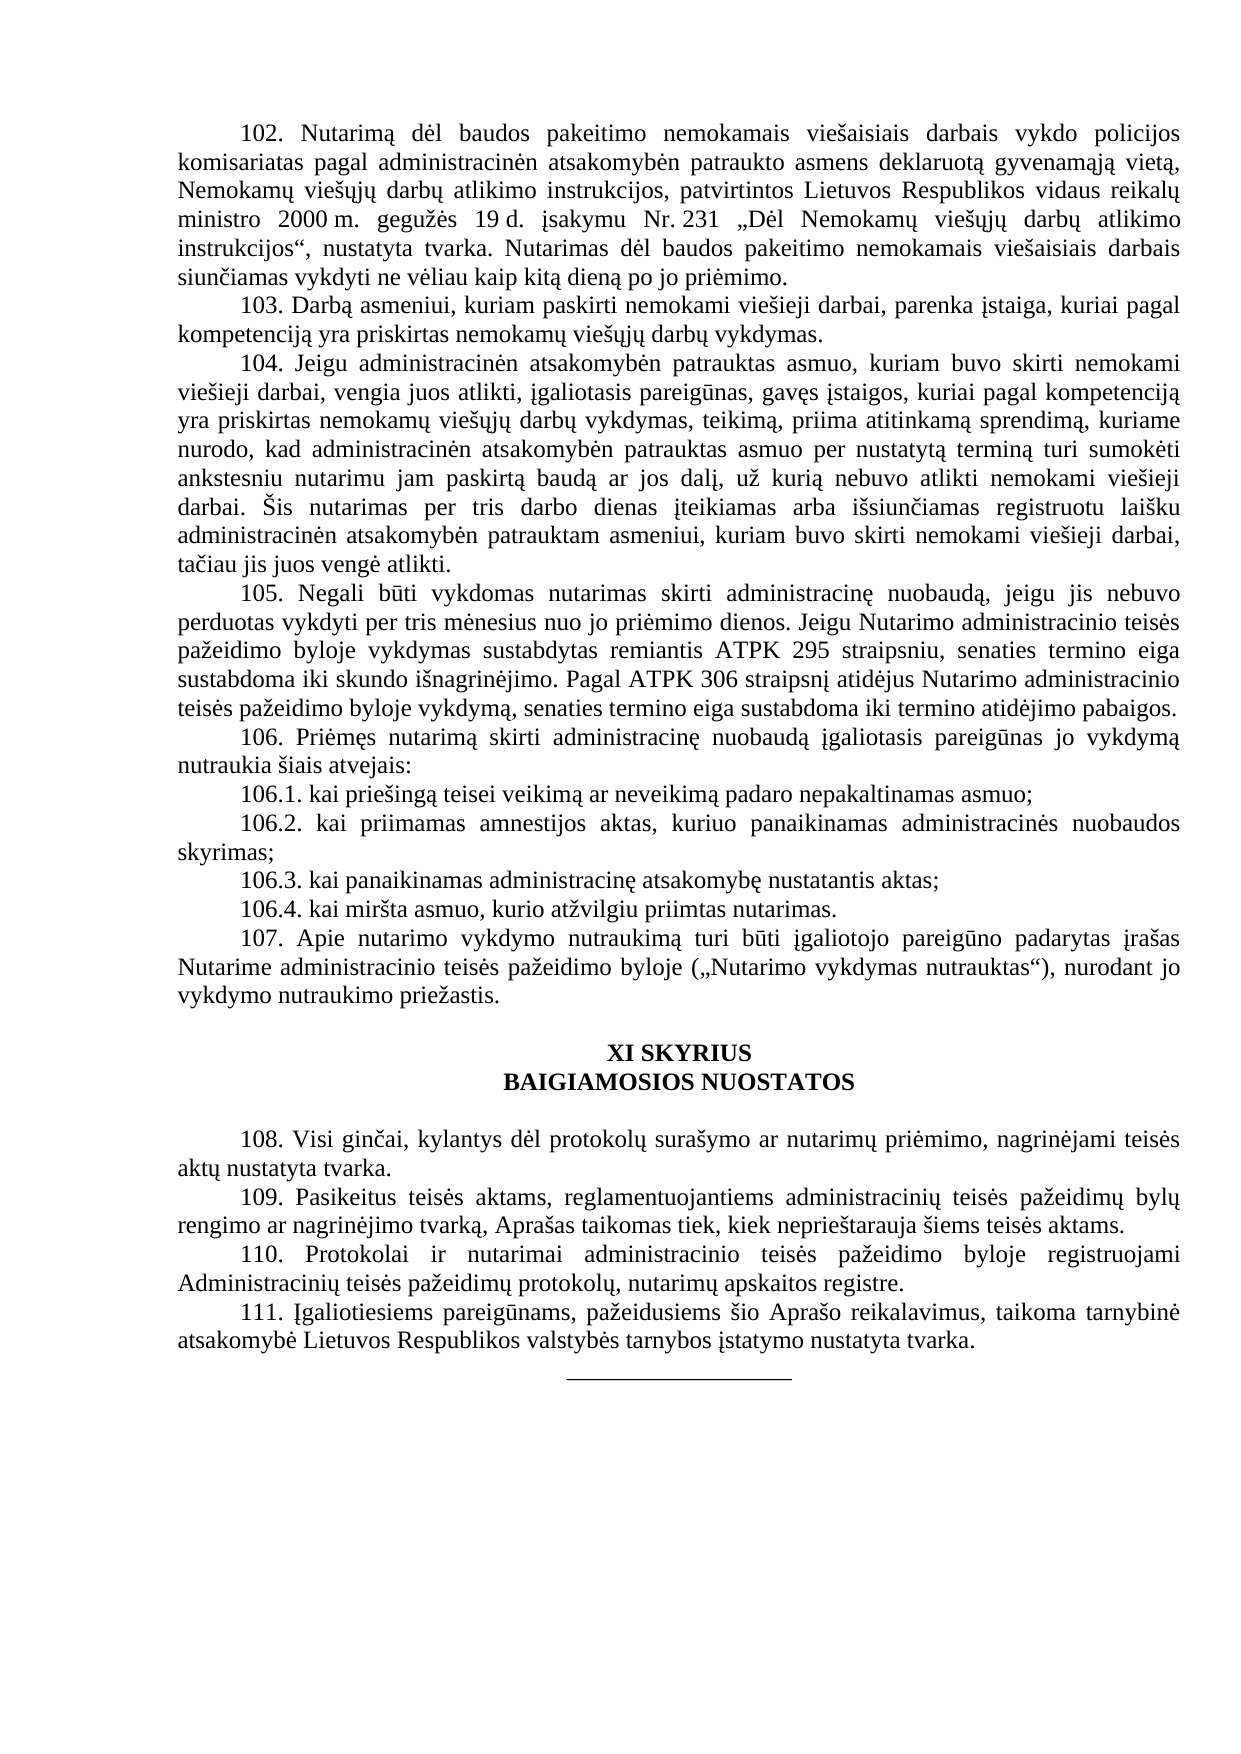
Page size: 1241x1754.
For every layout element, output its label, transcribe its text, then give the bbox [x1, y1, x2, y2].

text 106.3. kai panaikinamas administracinę atsakomybę nustatantis aktas; [177, 866, 1181, 894]
text 108. Visi ginčai, kylantys dėl protokolų surašymo ar nutarimų priėmimo, nagrinėjami teisės aktų nustatyta tvarka. [177, 1124, 1181, 1182]
text 102. Nutarimą dėl baudos pakeitimo nemokamais viešaisiais darbais vykdo policijos komisariatas pagal administracinėn atsakomybėn patraukto asmens deklaruotą gyvenamąją vietą, Nemokamų viešųjų darbų atlikimo instrukcijos, patvirtintos Lietuvos Respublikos vidaus reikalų ministro 2000 m. gegužės 19 d. įsakymu Nr. 231 „Dėl Nemokamų viešųjų darbų atlikimo instrukcijos“, nustatyta tvarka. Nutarimas dėl baudos pakeitimo nemokamais viešaisiais darbais siunčiamas vykdyti ne vėliau kaip kitą dieną po jo priėmimo. [177, 118, 1181, 291]
text __________________ [177, 1354, 1181, 1383]
text 106.4. kai miršta asmuo, kurio atžvilgiu priimtas nutarimas. [177, 894, 1181, 923]
text 106. Priėmęs nutarimą skirti administracinę nuobaudą įgaliotasis pareigūnas jo vykdymą nutraukia šiais atvejais: [177, 722, 1181, 779]
text 106.1. kai priešingą teisei veikimą ar neveikimą padaro nepakaltinamas asmuo; [177, 779, 1181, 808]
text XI SKYRIUS [177, 1038, 1181, 1067]
text 104. Jeigu administracinėn atsakomybėn patrauktas asmuo, kuriam buvo skirti nemokami viešieji darbai, vengia juos atlikti, įgaliotasis pareigūnas, gavęs įstaigos, kuriai pagal kompetenciją yra priskirtas nemokamų viešųjų darbų vykdymas, teikimą, priima atitinkamą sprendimą, kuriame nurodo, kad administracinėn atsakomybėn patrauktas asmuo per nustatytą terminą turi sumokėti ankstesniu nutarimu jam paskirtą baudą ar jos dalį, už kurią nebuvo atlikti nemokami viešieji darbai. Šis nutarimas per tris darbo dienas įteikiamas arba išsiunčiamas registruotu laišku administracinėn atsakomybėn patrauktam asmeniui, kuriam buvo skirti nemokami viešieji darbai, tačiau jis juos vengė atlikti. [177, 348, 1181, 578]
text 109. Pasikeitus teisės aktams, reglamentuojantiems administracinių teisės pažeidimų bylų rengimo ar nagrinėjimo tvarką, Aprašas taikomas tiek, kiek neprieštarauja šiems teisės aktams. [177, 1182, 1181, 1239]
text 106.2. kai priimamas amnestijos aktas, kuriuo panaikinamas administracinės nuobaudos skyrimas; [177, 808, 1181, 866]
text 103. Darbą asmeniui, kuriam paskirti nemokami viešieji darbai, parenka įstaiga, kuriai pagal kompetenciją yra priskirtas nemokamų viešųjų darbų vykdymas. [177, 291, 1181, 348]
text 110. Protokolai ir nutarimai administracinio teisės pažeidimo byloje registruojami Administracinių teisės pažeidimų protokolų, nutarimų apskaitos registre. [177, 1239, 1181, 1297]
text 105. Negali būti vykdomas nutarimas skirti administracinę nuobaudą, jeigu jis nebuvo perduotas vykdyti per tris mėnesius nuo jo priėmimo dienos. Jeigu Nutarimo administracinio teisės pažeidimo byloje vykdymas sustabdytas remiantis ATPK 295 straipsniu, senaties termino eiga sustabdoma iki skundo išnagrinėjimo. Pagal ATPK 306 straipsnį atidėjus Nutarimo administracinio teisės pažeidimo byloje vykdymą, senaties termino eiga sustabdoma iki termino atidėjimo pabaigos. [177, 578, 1181, 722]
text 111. Įgaliotiesiems pareigūnams, pažeidusiems šio Aprašo reikalavimus, taikoma tarnybinė atsakomybė Lietuvos Respublikos valstybės tarnybos įstatymo nustatyta tvarka. [177, 1297, 1181, 1354]
text 107. Apie nutarimo vykdymo nutraukimą turi būti įgaliotojo pareigūno padarytas įrašas Nutarime administracinio teisės pažeidimo byloje („Nutarimo vykdymas nutrauktas“), nurodant jo vykdymo nutraukimo priežastis. [177, 923, 1181, 1009]
text BAIGIAMOSIOS NUOSTATOS [177, 1067, 1181, 1096]
